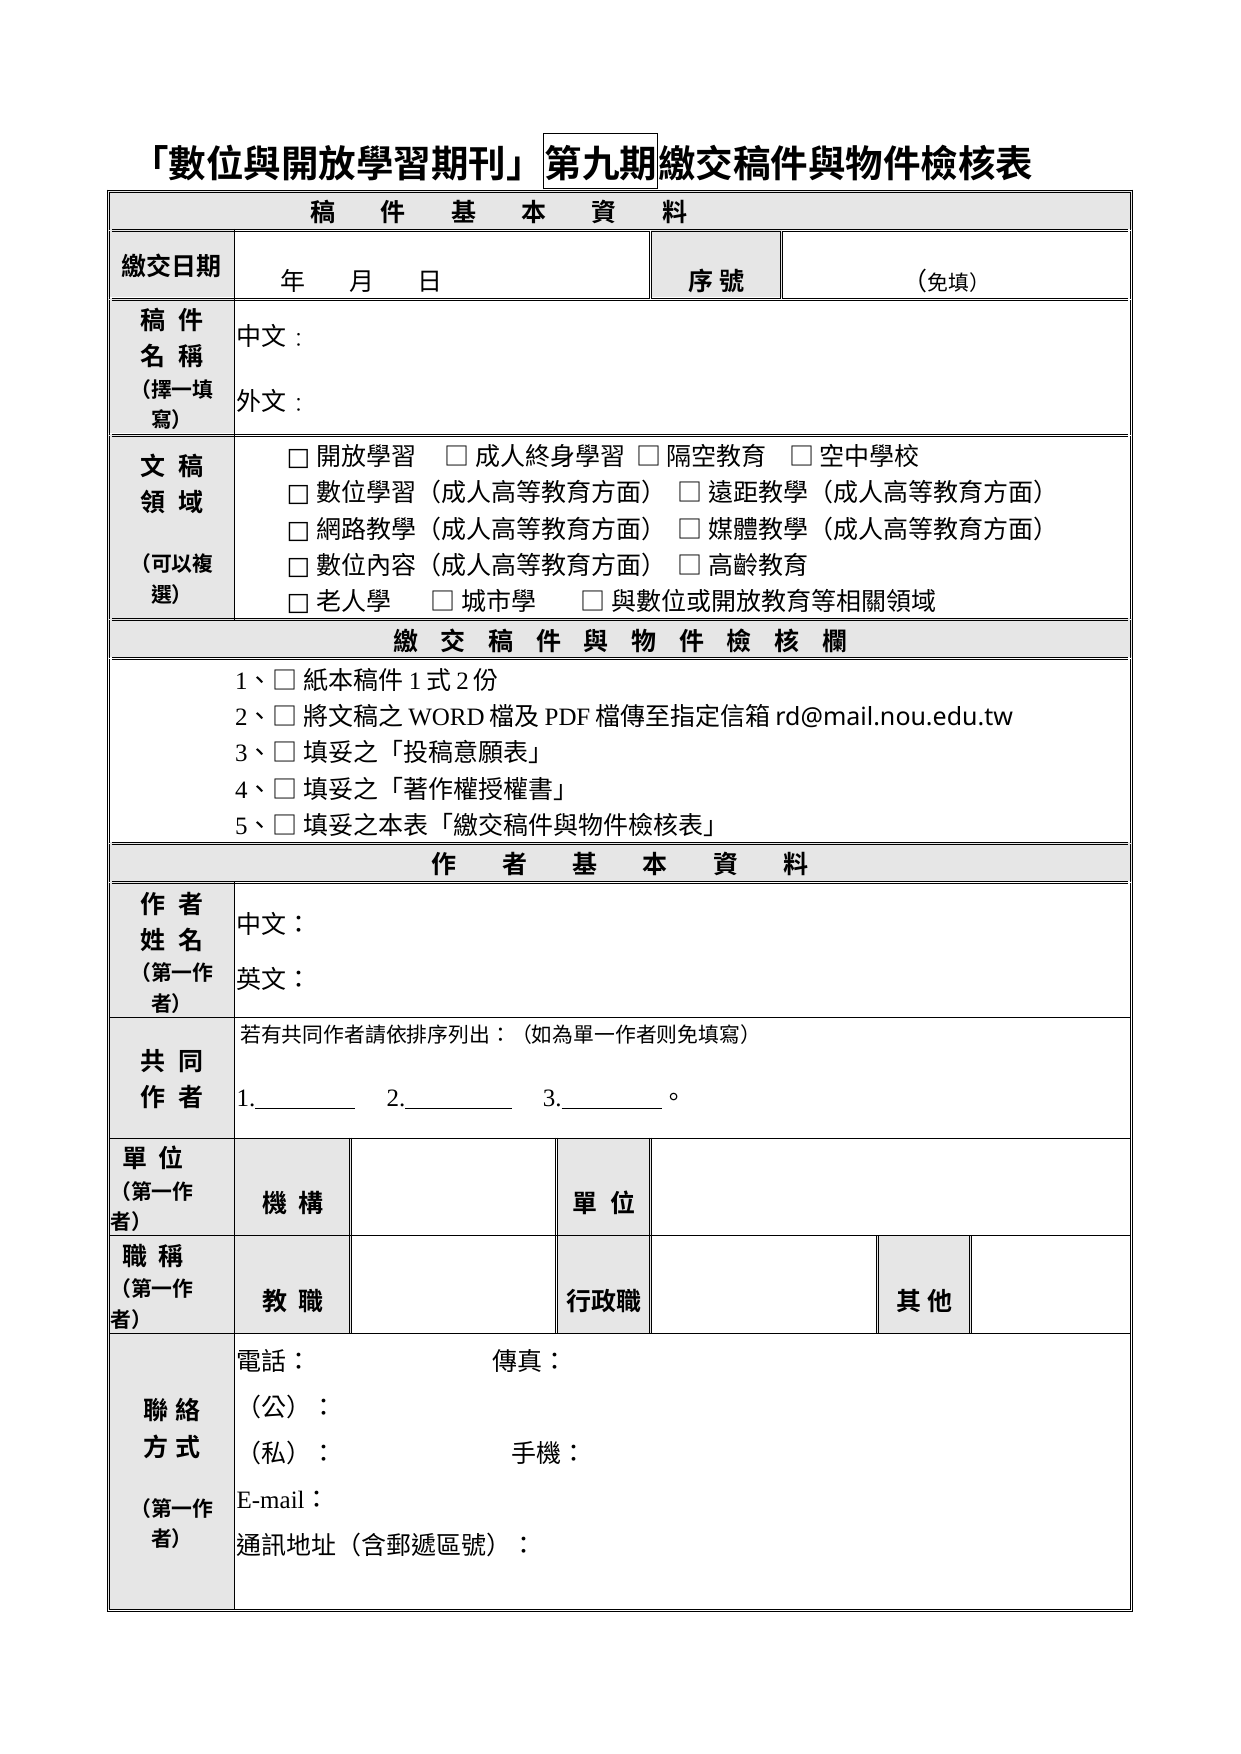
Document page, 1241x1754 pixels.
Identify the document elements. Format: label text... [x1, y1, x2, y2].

table_cell 年 月 日 [235, 232, 649, 297]
table_cell 中文﹕ 外文﹕ [235, 298, 1130, 433]
table_cell [972, 1236, 1130, 1333]
table_cell 文 稿 領 域 （可以複選） [110, 434, 234, 618]
table_cell 行政職 [558, 1236, 649, 1333]
table_cell 機 構 [235, 1139, 349, 1235]
text 「數位與開放學習期刊」第九期繳交稿件與物件檢核表 [658, 133, 1122, 189]
table_cell 電話： 傳真： （公）： （私）： 手機： E-mail： 通訊地址（含郵遞區號）： [235, 1334, 1130, 1609]
table_cell 職 稱 （第一作者） [110, 1236, 234, 1333]
table_cell [352, 1236, 555, 1333]
table_cell □ 開放學習 □ 成人終身學習 □ 隔空教育 □ 空中學校 □ 數位學習（成人高等教育方面） □ 遠距教學（成人高等教育方面） □ 網路教學（成人高等教育方面） □ 媒體教學（成人高等教育方面） □ 數位內容（成人高等教育方面） □ 高齡教育 □ 老人學 □ 城市學 □ 與數位或開放教育等相關領域 [235, 434, 1130, 618]
table_cell 單 位 （第一作者） [110, 1139, 234, 1235]
table_cell 教 職 [235, 1236, 349, 1333]
table_cell （免填） [782, 229, 1132, 297]
table_header 稿 件 基 本 資 料 [110, 193, 1130, 229]
table_cell 1、□ 紙本稿件1式2份 2、□ 將文稿之WORD檔及PDF檔傳至指定信箱rd@mail.nou.edu.tw 3、□ 填妥之「投稿意願表」 4、□ 填妥之「著作權授權書」 5、□ 填妥之本表「繳交稿件與物件檢核表」 [108, 657, 1132, 842]
table_cell 繳交日期 [108, 229, 234, 297]
table_cell 其 他 [879, 1236, 969, 1333]
table_cell 聯 絡 方 式 （第一作者） [110, 1334, 234, 1609]
table_cell 稿 件 名 稱 （擇一填寫） [110, 298, 234, 433]
table_cell 共 同 作 者 [110, 1018, 234, 1138]
table_cell 中文： 英文： [235, 881, 1132, 1017]
text 「數位與開放學習期刊」第九期繳交稿件與物件檢核表 [544, 134, 657, 188]
table_cell [352, 1139, 555, 1235]
table_cell 繳 交 稿 件 與 物 件 檢 核 欄 [108, 618, 1132, 657]
table_cell 序 號 [652, 232, 780, 297]
table_cell 單 位 [558, 1139, 649, 1235]
table_cell 作 者 姓 名 （第一作者） [108, 881, 234, 1017]
table_cell 若有共同作者請依排序列出：（如為單一作者则免填寫） 1. 2. 3. 。 [235, 1018, 1130, 1138]
text 「數位與開放學習期刊」第九期繳交稿件與物件檢核表 [118, 133, 543, 189]
table_cell [652, 1236, 876, 1333]
table_cell 作 者 基 本 資 料 [110, 842, 1130, 881]
table_cell [652, 1139, 1130, 1235]
